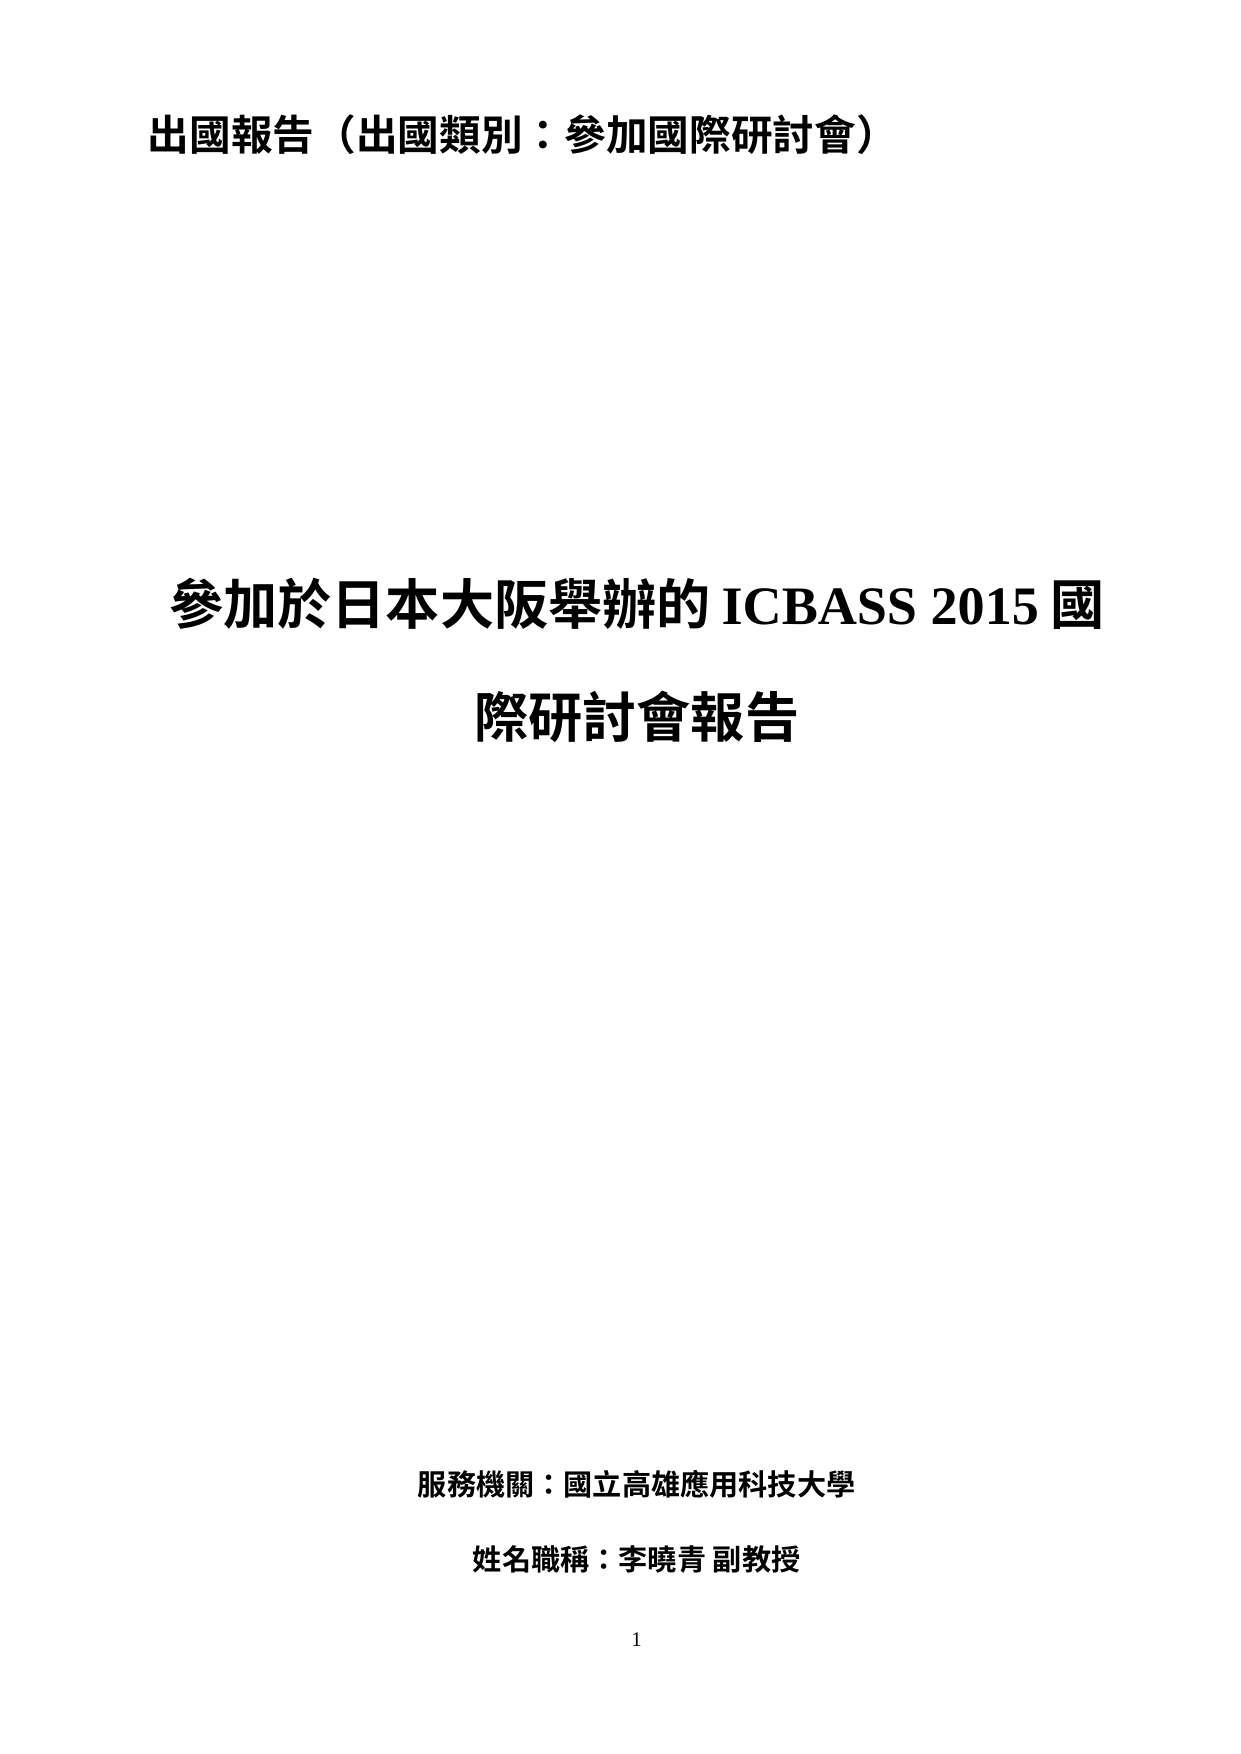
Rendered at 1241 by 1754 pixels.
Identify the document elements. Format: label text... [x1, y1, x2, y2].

text 姓名職稱：李曉青 副教授 [148, 1520, 1125, 1595]
text 服務機關：國立高雄應用科技大學 [148, 1445, 1125, 1520]
text 出國報告（出國類別：參加國際研討會） [148, 95, 1125, 170]
text 參加於日本大阪舉辦的ICBASS 2015國際研討會報告 [148, 545, 1125, 770]
